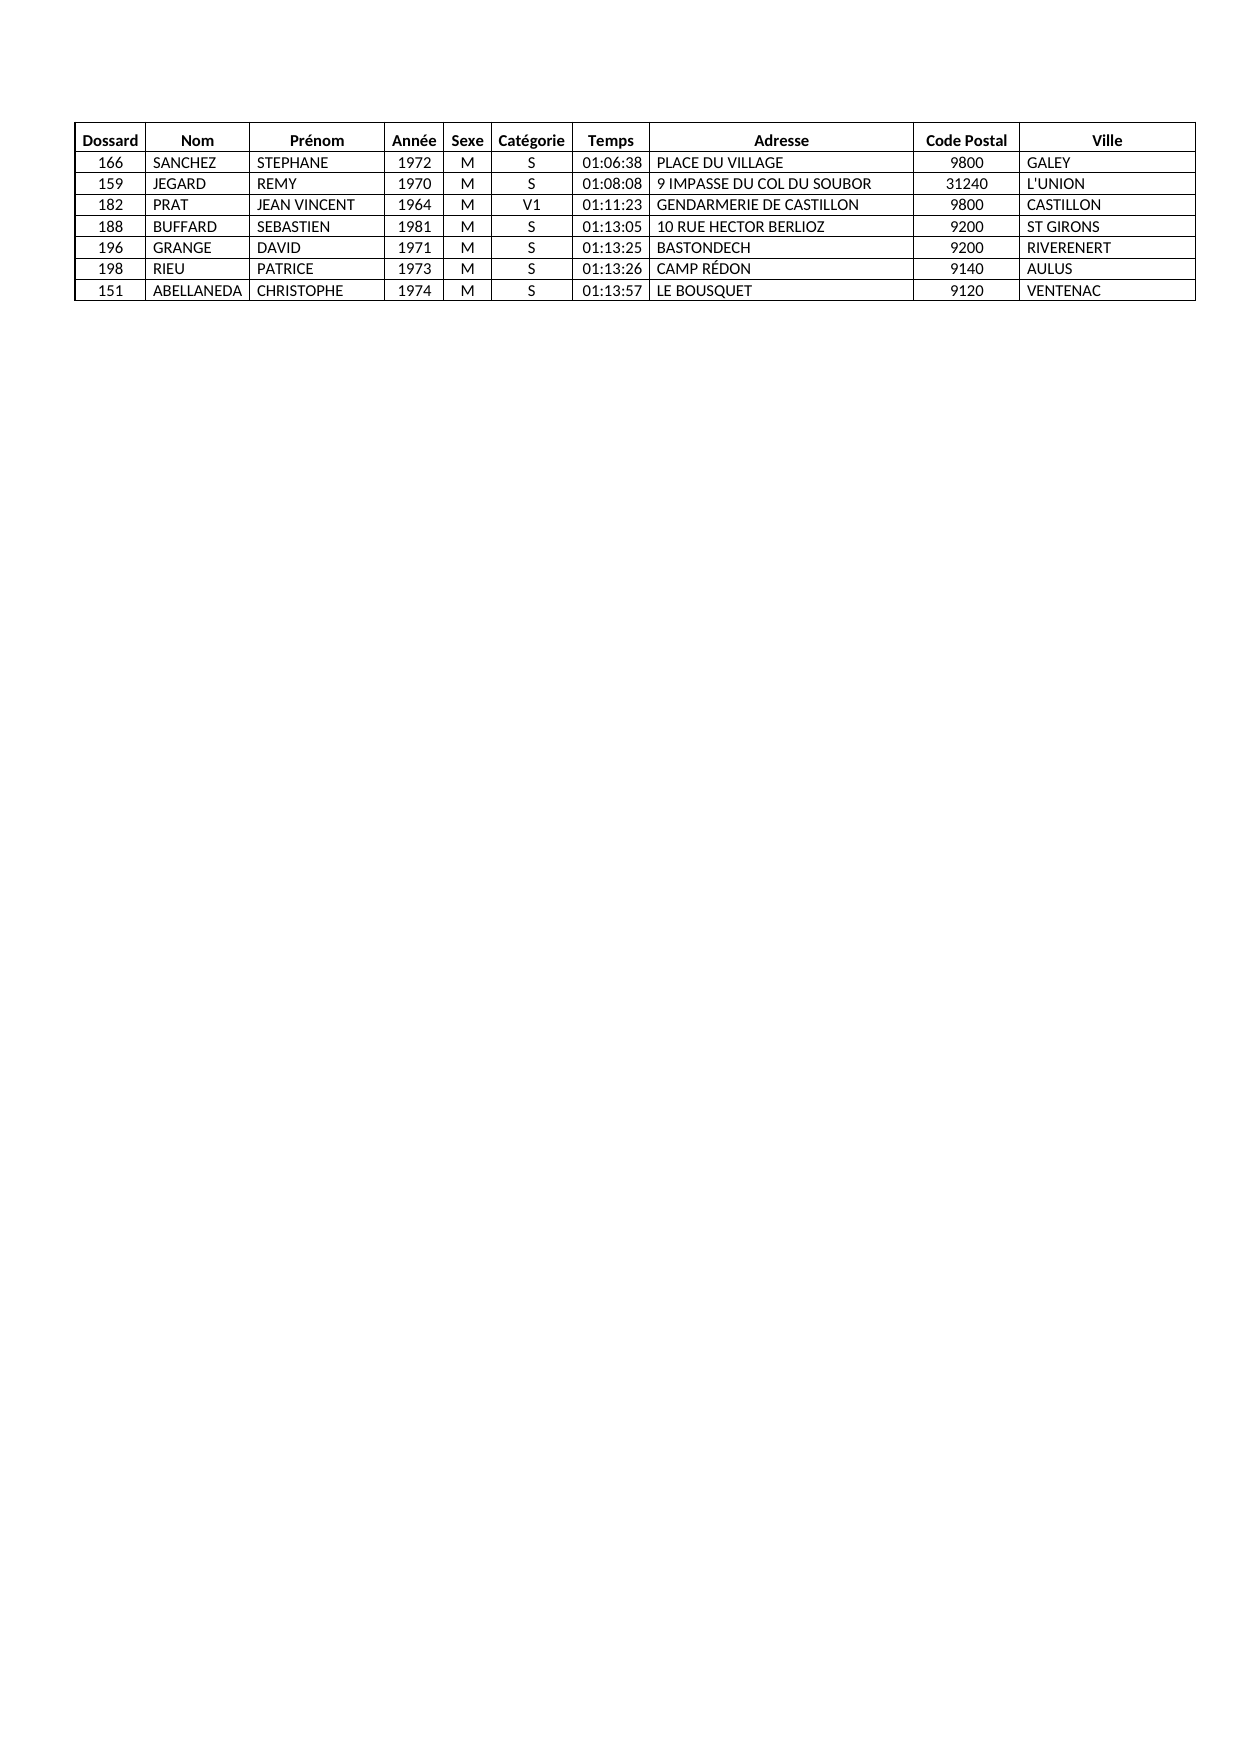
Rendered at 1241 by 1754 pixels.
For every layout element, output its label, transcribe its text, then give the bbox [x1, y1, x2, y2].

table_cell 151 [76, 280, 145, 300]
table_header Dossard [76, 123, 145, 151]
table_cell BUFFARD [146, 216, 249, 236]
table_cell DAVID [250, 237, 384, 258]
table_cell M [444, 237, 491, 258]
table_cell M [444, 259, 491, 279]
table_cell 1973 [385, 259, 443, 279]
table_cell 01:13:05 [573, 216, 649, 236]
table_cell L'UNION [1020, 173, 1195, 193]
table_cell LE BOUSQUET [650, 280, 913, 300]
table_cell CAMP RÉDON [650, 259, 913, 279]
table_cell PATRICE [250, 259, 384, 279]
table_cell SANCHEZ [146, 152, 249, 172]
table_cell PRAT [146, 195, 249, 215]
table_cell PLACE DU VILLAGE [650, 152, 913, 172]
table_cell V1 [492, 195, 572, 215]
table_cell JEGARD [146, 173, 249, 193]
table_cell GALEY [1020, 152, 1195, 172]
table_cell 01:11:23 [573, 195, 649, 215]
table_cell 182 [76, 195, 145, 215]
table_cell 1972 [385, 152, 443, 172]
table_header Année [385, 123, 443, 151]
table_cell 196 [76, 237, 145, 258]
table_cell 9 IMPASSE DU COL DU SOUBOR [650, 173, 913, 193]
table_header Prénom [250, 123, 384, 151]
table_cell BASTONDECH [650, 237, 913, 258]
table_cell AULUS [1020, 259, 1195, 279]
table_cell M [444, 216, 491, 236]
table_cell S [492, 237, 572, 258]
table_cell 1970 [385, 173, 443, 193]
table_cell 10 RUE HECTOR BERLIOZ [650, 216, 913, 236]
table_cell 9800 [914, 195, 1019, 215]
table_cell M [444, 195, 491, 215]
table_cell S [492, 152, 572, 172]
table_cell 01:13:25 [573, 237, 649, 258]
table_cell VENTENAC [1020, 280, 1195, 300]
table_cell S [492, 280, 572, 300]
table_cell M [444, 173, 491, 193]
table_cell RIEU [146, 259, 249, 279]
table_cell 01:08:08 [573, 173, 649, 193]
table_cell 9800 [914, 152, 1019, 172]
table_cell 9200 [914, 216, 1019, 236]
table_cell 188 [76, 216, 145, 236]
table_cell ST GIRONS [1020, 216, 1195, 236]
table_cell 9200 [914, 237, 1019, 258]
table_cell GRANGE [146, 237, 249, 258]
table_cell 01:13:57 [573, 280, 649, 300]
table_cell 9120 [914, 280, 1019, 300]
table_cell ABELLANEDA [146, 280, 249, 300]
table_cell M [444, 280, 491, 300]
table_header Sexe [444, 123, 491, 151]
table_header Ville [1020, 123, 1195, 151]
table_cell STEPHANE [250, 152, 384, 172]
table_cell GENDARMERIE DE CASTILLON [650, 195, 913, 215]
table_cell CASTILLON [1020, 195, 1195, 215]
table_cell 31240 [914, 173, 1019, 193]
table_cell 01:06:38 [573, 152, 649, 172]
table_cell 1974 [385, 280, 443, 300]
table_cell 01:13:26 [573, 259, 649, 279]
table_cell 166 [76, 152, 145, 172]
table_cell JEAN VINCENT [250, 195, 384, 215]
table_cell S [492, 259, 572, 279]
table_cell CHRISTOPHE [250, 280, 384, 300]
table_cell 9140 [914, 259, 1019, 279]
table_header Nom [146, 123, 249, 151]
table_header Code Postal [914, 123, 1019, 151]
table_cell 1971 [385, 237, 443, 258]
table_cell S [492, 216, 572, 236]
table_cell SEBASTIEN [250, 216, 384, 236]
table_cell 1964 [385, 195, 443, 215]
table_header Adresse [650, 123, 913, 151]
table_cell M [444, 152, 491, 172]
table_cell 198 [76, 259, 145, 279]
table_cell 159 [76, 173, 145, 193]
table_cell RIVERENERT [1020, 237, 1195, 258]
table_cell S [492, 173, 572, 193]
table_header Catégorie [492, 123, 572, 151]
table_cell 1981 [385, 216, 443, 236]
table_header Temps [573, 123, 649, 151]
table_cell REMY [250, 173, 384, 193]
